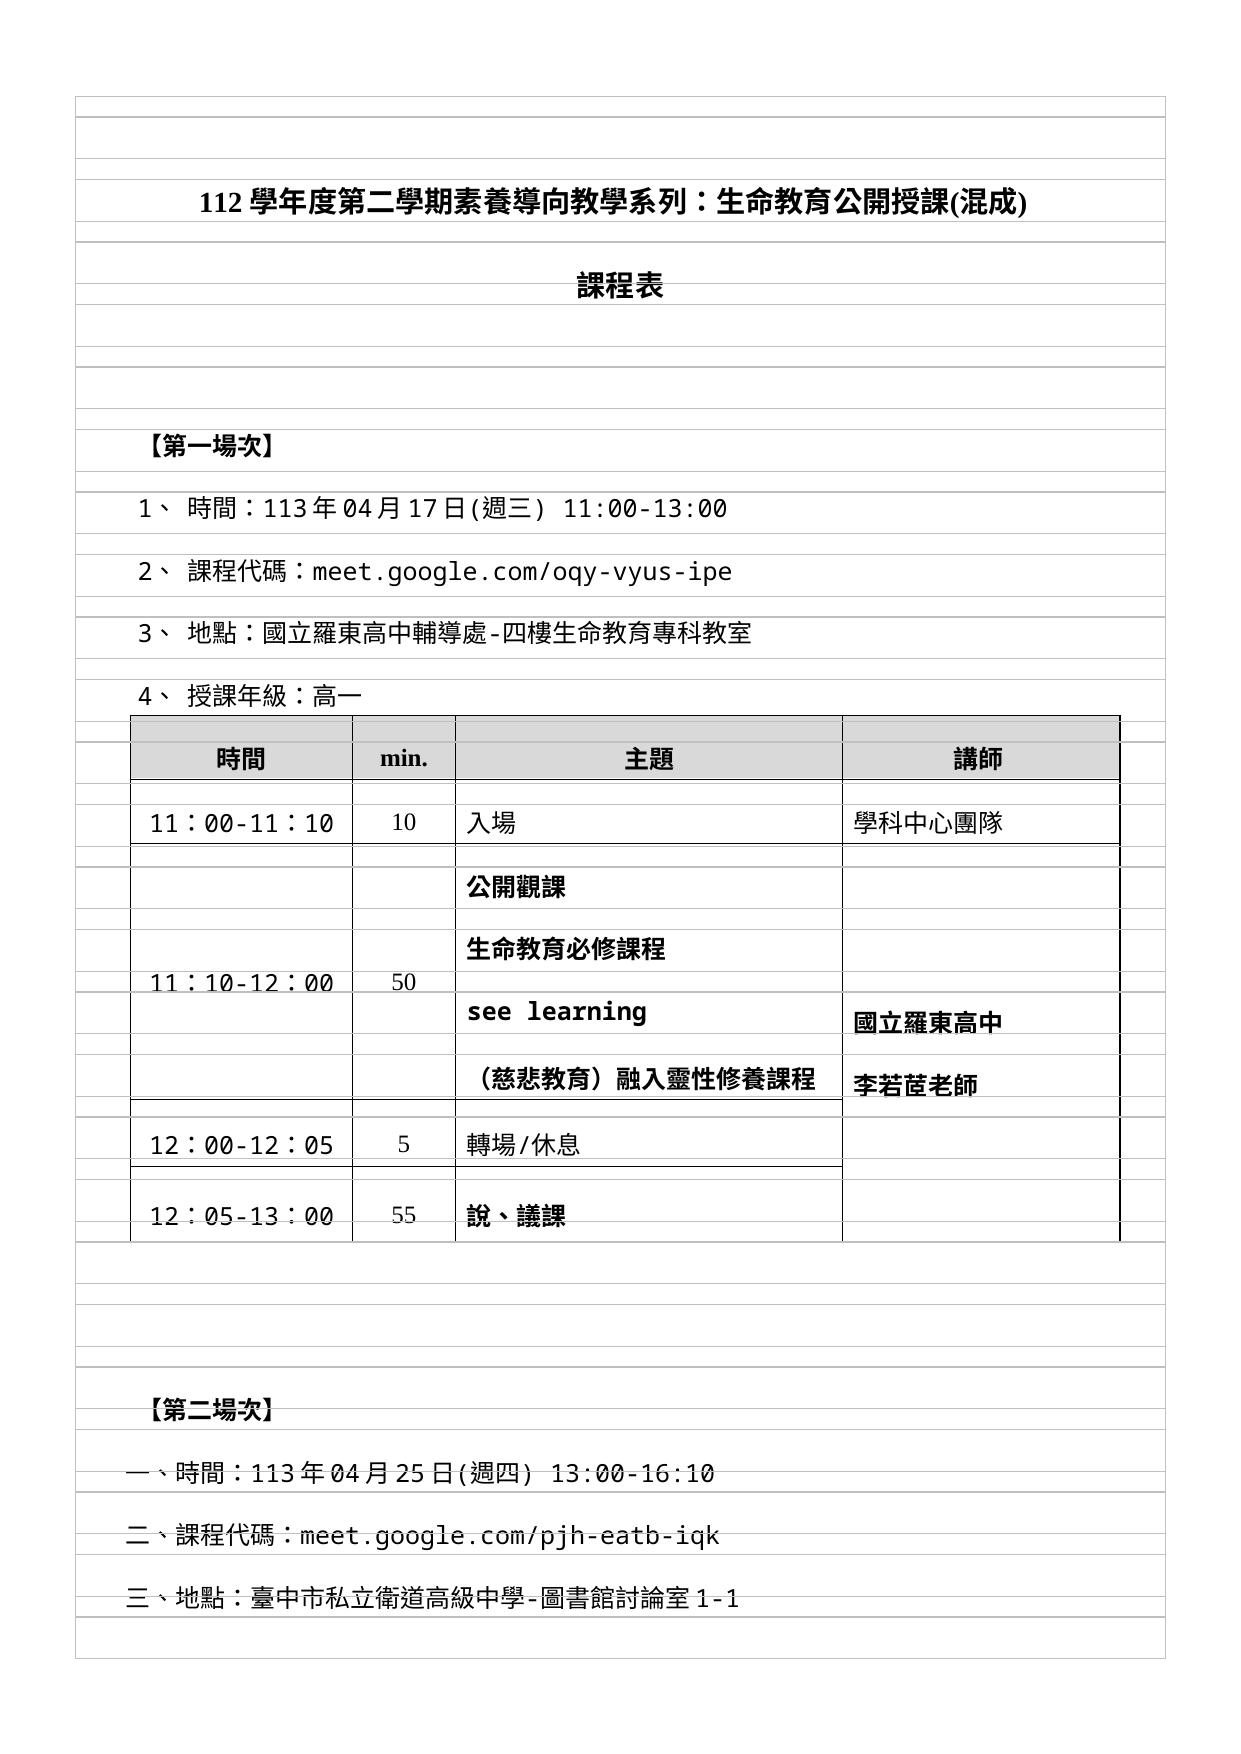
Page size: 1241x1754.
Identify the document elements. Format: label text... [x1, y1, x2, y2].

table_cell [843, 784, 1119, 804]
table_cell 11：10-12：00 [131, 972, 352, 991]
list [137, 465, 1165, 471]
table_cell [456, 1159, 842, 1166]
table_cell [843, 847, 1119, 866]
table_header 主題 [456, 743, 842, 778]
list 課程代碼：meet.google.com/oqy-vyus-ipe [137, 555, 1165, 590]
table_cell [353, 784, 455, 804]
table_cell [353, 1159, 455, 1166]
table_cell 李若茝老師 [843, 1055, 1119, 1096]
text [137, 402, 1165, 408]
table_cell 學科中心團隊 [843, 805, 1119, 843]
table_cell [843, 930, 1119, 971]
table_cell [456, 1100, 842, 1116]
text 三、地點：臺中市私立衛道高級中學-圖書館討論室1-1 [76, 1597, 1165, 1616]
table_cell 入場 [456, 805, 842, 843]
table_cell 5 [353, 1118, 455, 1158]
list [137, 652, 1165, 658]
text 二、課程代碼：meet.google.com/pjh-eatb-iqk [76, 1493, 1165, 1533]
table_cell [456, 847, 842, 866]
list 地點：國立羅東高中輔導處-四樓生命教育專科教室 [137, 618, 1165, 652]
table_cell 50 [353, 972, 455, 991]
table_header [456, 722, 842, 741]
table_cell 12：05-13：00 [131, 1167, 352, 1179]
table_cell 12：05-13：00 [131, 1222, 352, 1241]
text 課程表 [76, 243, 1165, 283]
table_cell [353, 993, 455, 1033]
table_header 講師 [843, 743, 1119, 778]
table_header 時間 [131, 743, 352, 778]
table_cell [456, 1034, 842, 1054]
list [137, 472, 1165, 491]
table_cell 生命教育必修課程 [456, 930, 842, 971]
table_cell 11：10-12：00 [131, 1034, 352, 1054]
list [137, 527, 1165, 533]
text 【第二場次】 [137, 1409, 1165, 1429]
table_cell 11：10-12：00 [131, 909, 352, 929]
table_cell 11：10-12：00 [131, 868, 352, 908]
table_cell [843, 1159, 1119, 1179]
table_cell [131, 1100, 352, 1116]
table_cell 10 [353, 805, 455, 843]
list [137, 597, 1165, 616]
table_cell 說、議課 [456, 1180, 842, 1221]
table_cell [131, 784, 352, 804]
table_cell 11：10-12：00 [131, 1055, 352, 1096]
table_cell 12：00-12：05 [131, 1118, 352, 1158]
table_header [843, 722, 1119, 741]
table_cell [456, 909, 842, 929]
table_header [131, 722, 352, 741]
list [137, 659, 1165, 679]
table_header min. [353, 743, 455, 778]
table_cell 11：00-11：10 [131, 805, 352, 843]
table_cell [456, 972, 842, 991]
table_cell 11：10-12：00 [131, 847, 352, 866]
table_cell [843, 1180, 1119, 1221]
text [76, 159, 1165, 179]
table_cell [843, 1118, 1119, 1158]
table_cell 11：10-12：00 [131, 930, 352, 971]
table_cell [131, 1159, 352, 1166]
table_header [456, 716, 842, 721]
table_cell [353, 1100, 455, 1116]
text 二、課程代碼：meet.google.com/pjh-eatb-iqk [76, 1534, 1165, 1554]
table_cell [843, 1097, 1119, 1116]
table_cell [353, 930, 455, 971]
table_cell [353, 1034, 455, 1054]
text 【第一場次】 [137, 430, 1165, 465]
text 一、時間：113年04月25日(週四) 13:00-16:10 [76, 1430, 1165, 1471]
text 【第二場次】 [137, 1368, 1165, 1408]
list [137, 590, 1165, 596]
list 授課年級：高一 [137, 680, 1165, 715]
table_cell 轉場/休息 [456, 1118, 842, 1158]
table_header [131, 716, 352, 721]
table_cell [843, 1034, 1119, 1054]
table_cell [843, 909, 1119, 929]
table_cell [353, 909, 455, 929]
table_cell 公開觀課 [456, 868, 842, 908]
table_header [353, 722, 455, 741]
table_cell [843, 1222, 1119, 1241]
table_cell [843, 868, 1119, 908]
table_cell 55 [353, 1222, 455, 1241]
table_cell [353, 847, 455, 866]
text 課程表 [76, 284, 1165, 304]
table_cell （慈悲教育）融入靈性修養課程 [456, 1055, 842, 1096]
table_cell 11：10-12：00 [131, 993, 352, 1033]
table_header [843, 716, 1119, 721]
table_cell see learning [456, 993, 842, 1033]
table_cell 說、議課 [456, 1167, 842, 1179]
table_cell 國立羅東高中 [843, 993, 1119, 1033]
list [137, 534, 1165, 554]
table_cell [353, 868, 455, 908]
text 一、時間：113年04月25日(週四) 13:00-16:10 [76, 1472, 1165, 1491]
table_cell [456, 784, 842, 804]
list 時間：113年04月17日(週三) 11:00-13:00 [137, 493, 1165, 527]
table_cell 12：05-13：00 [131, 1180, 352, 1221]
text 112 學年度第二學期素養導向教學系列：生命教育公開授課(混成) [76, 180, 1165, 221]
table_cell 55 [353, 1180, 455, 1221]
table_cell 說、議課 [456, 1222, 842, 1241]
table_cell [353, 1055, 455, 1096]
table_cell [843, 972, 1119, 991]
text 三、地點：臺中市私立衛道高級中學-圖書館討論室1-1 [76, 1555, 1165, 1596]
text [137, 409, 1165, 429]
table_header [353, 716, 455, 721]
table_cell 55 [353, 1167, 455, 1179]
